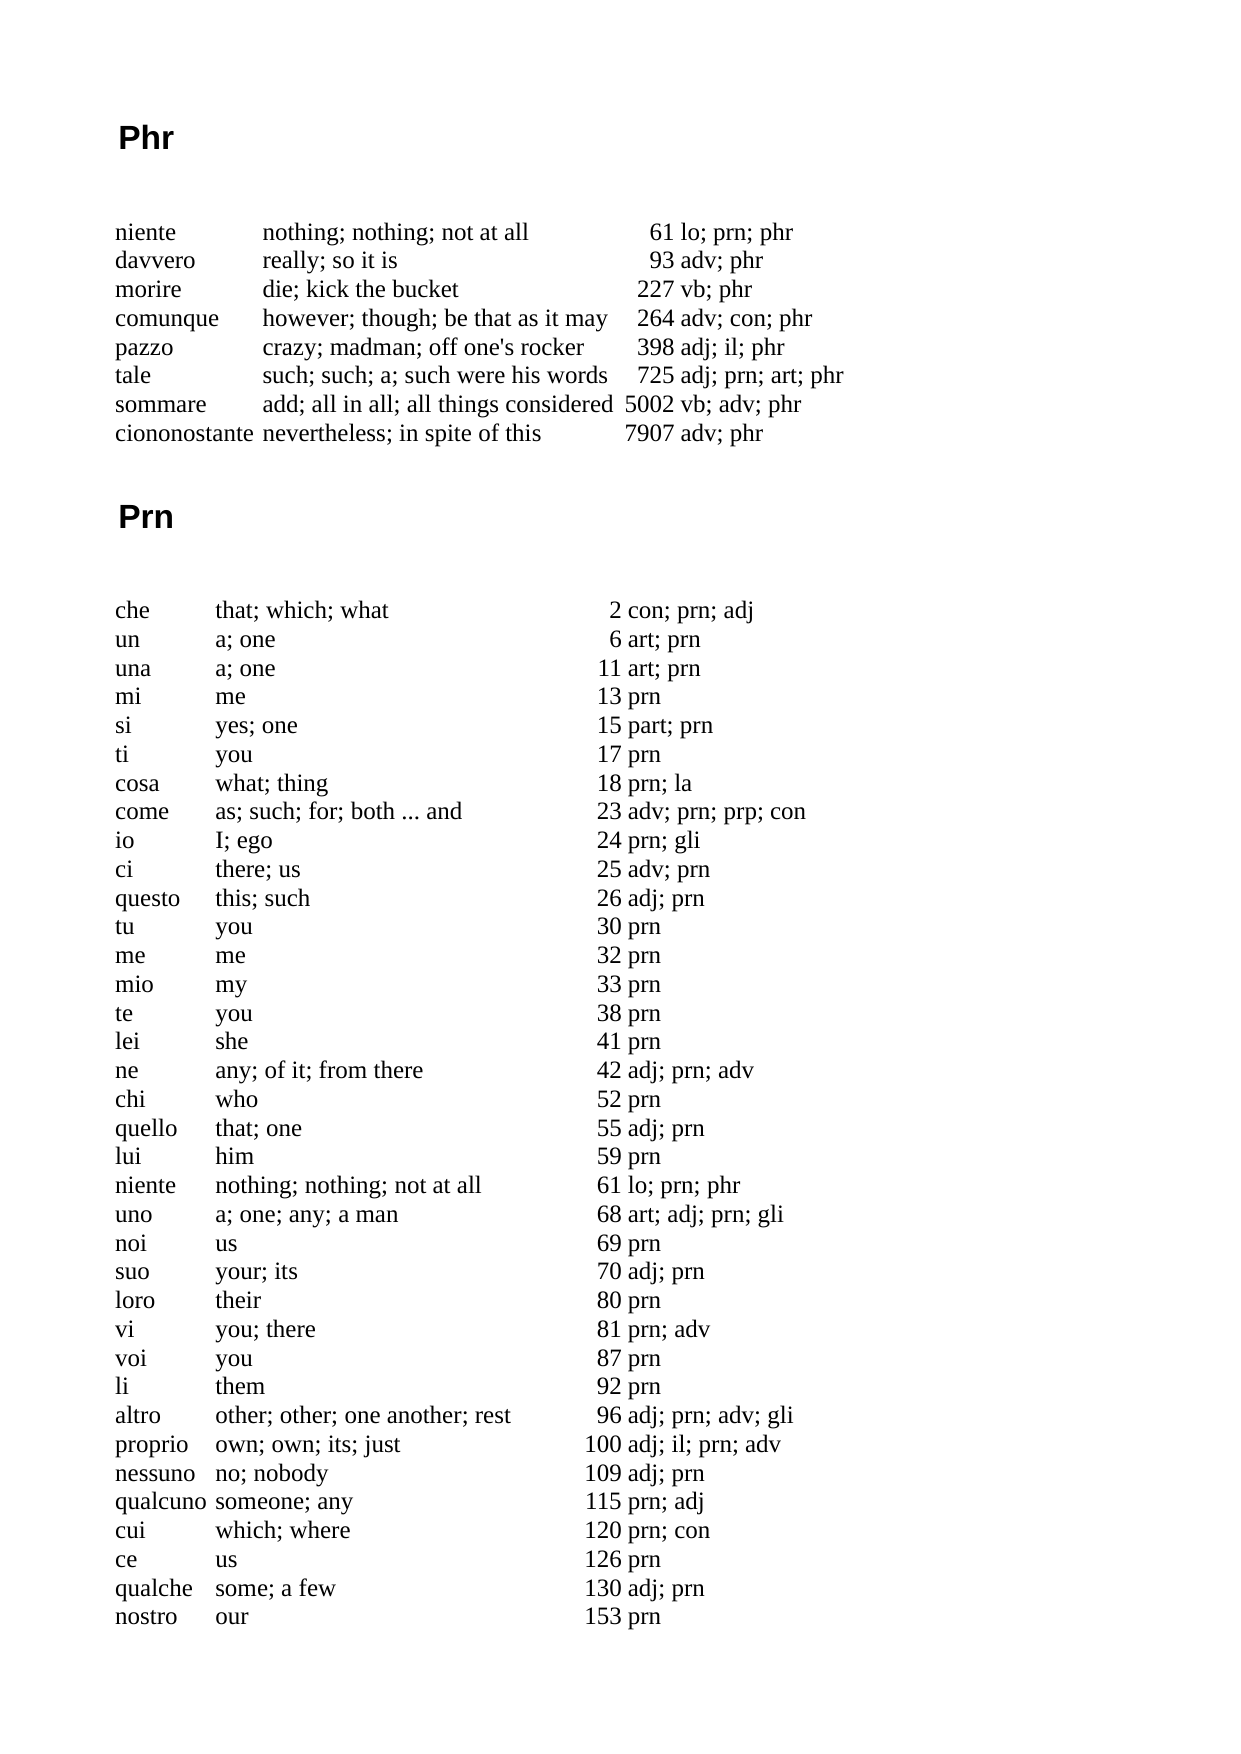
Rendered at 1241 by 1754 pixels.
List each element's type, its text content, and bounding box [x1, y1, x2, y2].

table_cell 7907 [619, 418, 677, 447]
table_header nothing; nothing; not at all [259, 217, 619, 246]
table_cell art; prn [625, 624, 811, 653]
table_cell qualche [112, 1573, 212, 1601]
table_cell us [212, 1544, 566, 1573]
table_cell prn [625, 940, 811, 969]
table_cell you [212, 739, 566, 768]
table_cell nothing; nothing; not at all [212, 1170, 566, 1199]
table_cell a; one; any; a man [212, 1199, 566, 1228]
table_cell lui [112, 1141, 212, 1170]
table_cell 130 [566, 1573, 624, 1601]
table_cell 96 [566, 1400, 624, 1429]
subtitle Prn [118, 496, 1122, 535]
table_cell ne [112, 1055, 212, 1084]
table_cell prn [625, 681, 811, 710]
table_cell 61 [566, 1170, 624, 1199]
table_cell crazy; madman; off one's rocker [259, 332, 619, 361]
table_cell however; though; be that as it may [259, 303, 619, 332]
table_cell 109 [566, 1458, 624, 1486]
table_cell prn [625, 1343, 811, 1371]
table_cell any; of it; from there [212, 1055, 566, 1084]
table_cell you [212, 911, 566, 940]
table_cell vi [112, 1314, 212, 1343]
table_cell adj; prn [625, 1458, 811, 1486]
table_cell your; its [212, 1256, 566, 1285]
table_cell loro [112, 1285, 212, 1314]
table_cell prn [625, 1084, 811, 1113]
table_cell their [212, 1285, 566, 1314]
table_cell ti [112, 739, 212, 768]
table_cell morire [112, 274, 259, 303]
table_cell come [112, 796, 212, 825]
table_cell prn; adv [625, 1314, 811, 1343]
table_cell vb; adv; phr [677, 389, 849, 418]
table_cell 24 [566, 825, 624, 854]
table_cell 725 [619, 361, 677, 389]
table_cell 41 [566, 1026, 624, 1055]
table_cell me [212, 940, 566, 969]
table_cell mio [112, 969, 212, 998]
table_cell 11 [566, 653, 624, 681]
table_cell adv; phr [677, 418, 849, 447]
table_cell 32 [566, 940, 624, 969]
table_cell 5002 [619, 389, 677, 418]
table_header that; which; what [212, 595, 566, 624]
table_cell art; adj; prn; gli [625, 1199, 811, 1228]
table_header niente [112, 217, 259, 246]
table_cell me [212, 681, 566, 710]
table_cell me [112, 940, 212, 969]
table_cell us [212, 1228, 566, 1256]
table_cell she [212, 1026, 566, 1055]
table_cell such; such; a; such were his words [259, 361, 619, 389]
table_cell 93 [619, 246, 677, 274]
table_cell prn; gli [625, 825, 811, 854]
table_cell vb; phr [677, 274, 849, 303]
table_cell 30 [566, 911, 624, 940]
table_cell noi [112, 1228, 212, 1256]
table_cell prn [625, 1141, 811, 1170]
table_cell 69 [566, 1228, 624, 1256]
table_cell as; such; for; both ... and [212, 796, 566, 825]
table_cell die; kick the bucket [259, 274, 619, 303]
table_cell this; such [212, 883, 566, 911]
table_cell 87 [566, 1343, 624, 1371]
table_cell niente [112, 1170, 212, 1199]
table_cell 126 [566, 1544, 624, 1573]
table_cell voi [112, 1343, 212, 1371]
table_cell which; where [212, 1515, 566, 1544]
table_header con; prn; adj [625, 595, 811, 624]
table_cell tu [112, 911, 212, 940]
table_cell adj; prn [625, 1256, 811, 1285]
table_cell questo [112, 883, 212, 911]
table_cell 68 [566, 1199, 624, 1228]
table_cell lei [112, 1026, 212, 1055]
table_cell 23 [566, 796, 624, 825]
table_cell adj; il; phr [677, 332, 849, 361]
table_cell 15 [566, 710, 624, 739]
table_cell prn; la [625, 768, 811, 796]
table_cell adj; prn [625, 883, 811, 911]
table_cell 120 [566, 1515, 624, 1544]
table_cell 38 [566, 998, 624, 1026]
table_cell sommare [112, 389, 259, 418]
table_cell yes; one [212, 710, 566, 739]
table_cell 42 [566, 1055, 624, 1084]
table_cell my [212, 969, 566, 998]
table_cell nevertheless; in spite of this [259, 418, 619, 447]
table_cell prn; con [625, 1515, 811, 1544]
table_cell 55 [566, 1113, 624, 1141]
table_cell what; thing [212, 768, 566, 796]
table_cell 17 [566, 739, 624, 768]
table_cell prn [625, 1026, 811, 1055]
table_cell adj; prn [625, 1573, 811, 1601]
table_cell pazzo [112, 332, 259, 361]
table_cell cosa [112, 768, 212, 796]
table_cell qualcuno [112, 1486, 212, 1515]
table_cell altro [112, 1400, 212, 1429]
table_cell proprio [112, 1429, 212, 1458]
table_cell our [212, 1601, 566, 1630]
table_cell prn [625, 1371, 811, 1400]
table_cell uno [112, 1199, 212, 1228]
table_cell 13 [566, 681, 624, 710]
table_header lo; prn; phr [677, 217, 849, 246]
table_cell prn; adj [625, 1486, 811, 1515]
table_cell you [212, 1343, 566, 1371]
table_cell 100 [566, 1429, 624, 1458]
table_cell quello [112, 1113, 212, 1141]
table_cell cui [112, 1515, 212, 1544]
table_cell prn [625, 998, 811, 1026]
table_cell 80 [566, 1285, 624, 1314]
table_cell a; one [212, 653, 566, 681]
table_cell prn [625, 1228, 811, 1256]
table_cell a; one [212, 624, 566, 653]
table_cell 33 [566, 969, 624, 998]
table_cell 25 [566, 854, 624, 883]
table_cell ci [112, 854, 212, 883]
table_cell own; own; its; just [212, 1429, 566, 1458]
table_header 2 [566, 595, 624, 624]
table_cell davvero [112, 246, 259, 274]
table_cell 398 [619, 332, 677, 361]
table_cell nostro [112, 1601, 212, 1630]
table_cell nessuno [112, 1458, 212, 1486]
table_cell prn [625, 1544, 811, 1573]
table_cell prn [625, 1285, 811, 1314]
table_cell chi [112, 1084, 212, 1113]
table_cell adv; prn; prp; con [625, 796, 811, 825]
table_cell you [212, 998, 566, 1026]
subtitle Phr [118, 118, 1122, 157]
table_cell other; other; one another; rest [212, 1400, 566, 1429]
table_cell 6 [566, 624, 624, 653]
table_cell no; nobody [212, 1458, 566, 1486]
table_cell adj; prn; adv; gli [625, 1400, 811, 1429]
table_cell adj; prn; adv [625, 1055, 811, 1084]
table_cell part; prn [625, 710, 811, 739]
table_cell 81 [566, 1314, 624, 1343]
table_header che [112, 595, 212, 624]
table_cell lo; prn; phr [625, 1170, 811, 1199]
table_cell mi [112, 681, 212, 710]
table_cell 59 [566, 1141, 624, 1170]
table_cell prn [625, 911, 811, 940]
table_cell really; so it is [259, 246, 619, 274]
table_cell some; a few [212, 1573, 566, 1601]
table_cell 70 [566, 1256, 624, 1285]
table_cell suo [112, 1256, 212, 1285]
table_cell that; one [212, 1113, 566, 1141]
table_cell I; ego [212, 825, 566, 854]
table_cell 115 [566, 1486, 624, 1515]
table_cell 92 [566, 1371, 624, 1400]
table_cell te [112, 998, 212, 1026]
table_cell 52 [566, 1084, 624, 1113]
table_cell adj; prn [625, 1113, 811, 1141]
table_cell adj; prn; art; phr [677, 361, 849, 389]
table_cell adv; prn [625, 854, 811, 883]
table_cell you; there [212, 1314, 566, 1343]
table_cell them [212, 1371, 566, 1400]
table_cell prn [625, 969, 811, 998]
table_cell 18 [566, 768, 624, 796]
table_cell who [212, 1084, 566, 1113]
table_cell ciononostante [112, 418, 259, 447]
table_cell un [112, 624, 212, 653]
table_cell comunque [112, 303, 259, 332]
table_cell tale [112, 361, 259, 389]
table_cell 26 [566, 883, 624, 911]
table_cell him [212, 1141, 566, 1170]
table_cell 264 [619, 303, 677, 332]
table_cell una [112, 653, 212, 681]
table_cell ce [112, 1544, 212, 1573]
table_cell 153 [566, 1601, 624, 1630]
table_cell adj; il; prn; adv [625, 1429, 811, 1458]
table_cell 227 [619, 274, 677, 303]
table_cell adv; phr [677, 246, 849, 274]
table_cell someone; any [212, 1486, 566, 1515]
table_cell adv; con; phr [677, 303, 849, 332]
table_cell prn [625, 739, 811, 768]
table_cell add; all in all; all things considered [259, 389, 619, 418]
table_cell there; us [212, 854, 566, 883]
table_cell si [112, 710, 212, 739]
table_cell art; prn [625, 653, 811, 681]
table_header 61 [619, 217, 677, 246]
table_cell io [112, 825, 212, 854]
table_cell li [112, 1371, 212, 1400]
table_cell prn [625, 1601, 811, 1630]
